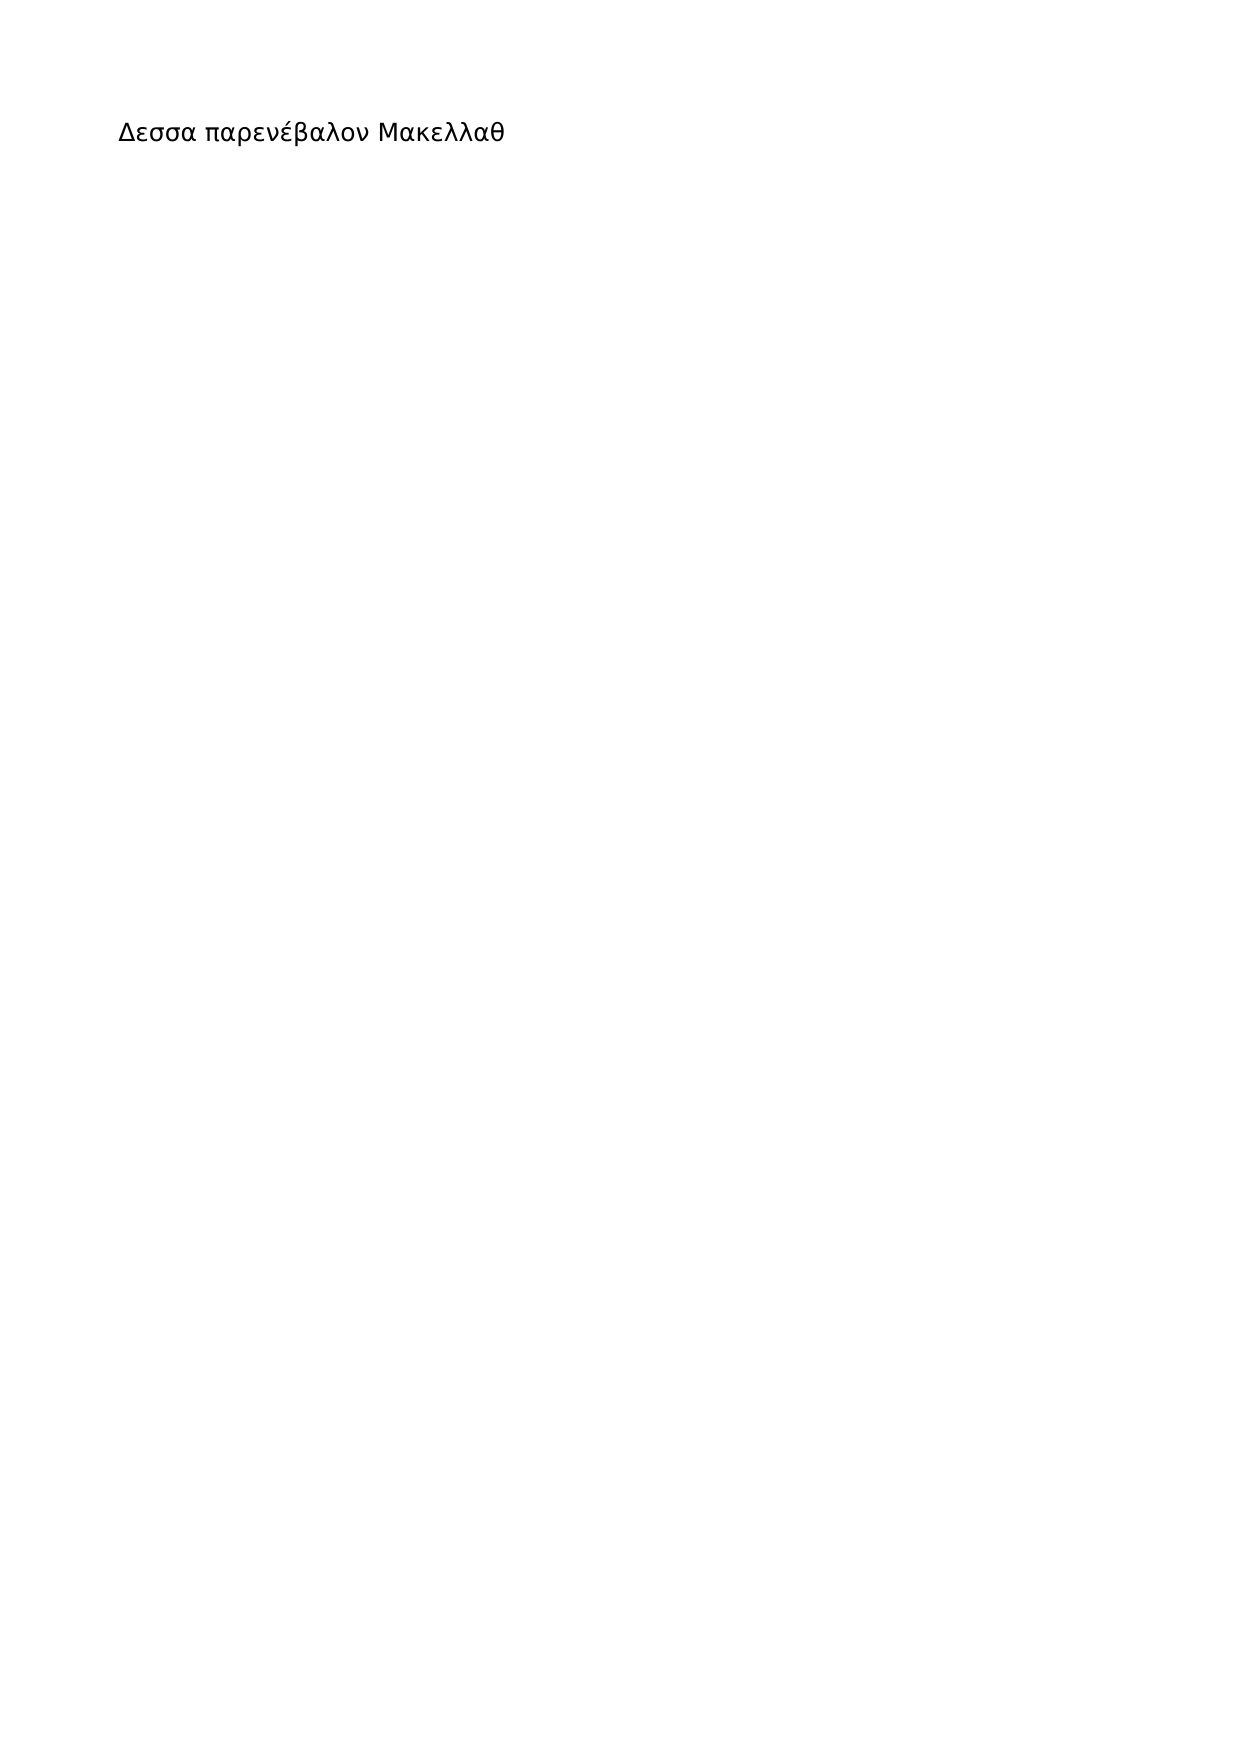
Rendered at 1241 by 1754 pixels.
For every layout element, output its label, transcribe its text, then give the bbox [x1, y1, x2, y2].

text Δεσσα παρενέβαλον Μακελλαθ [118, 118, 1122, 147]
